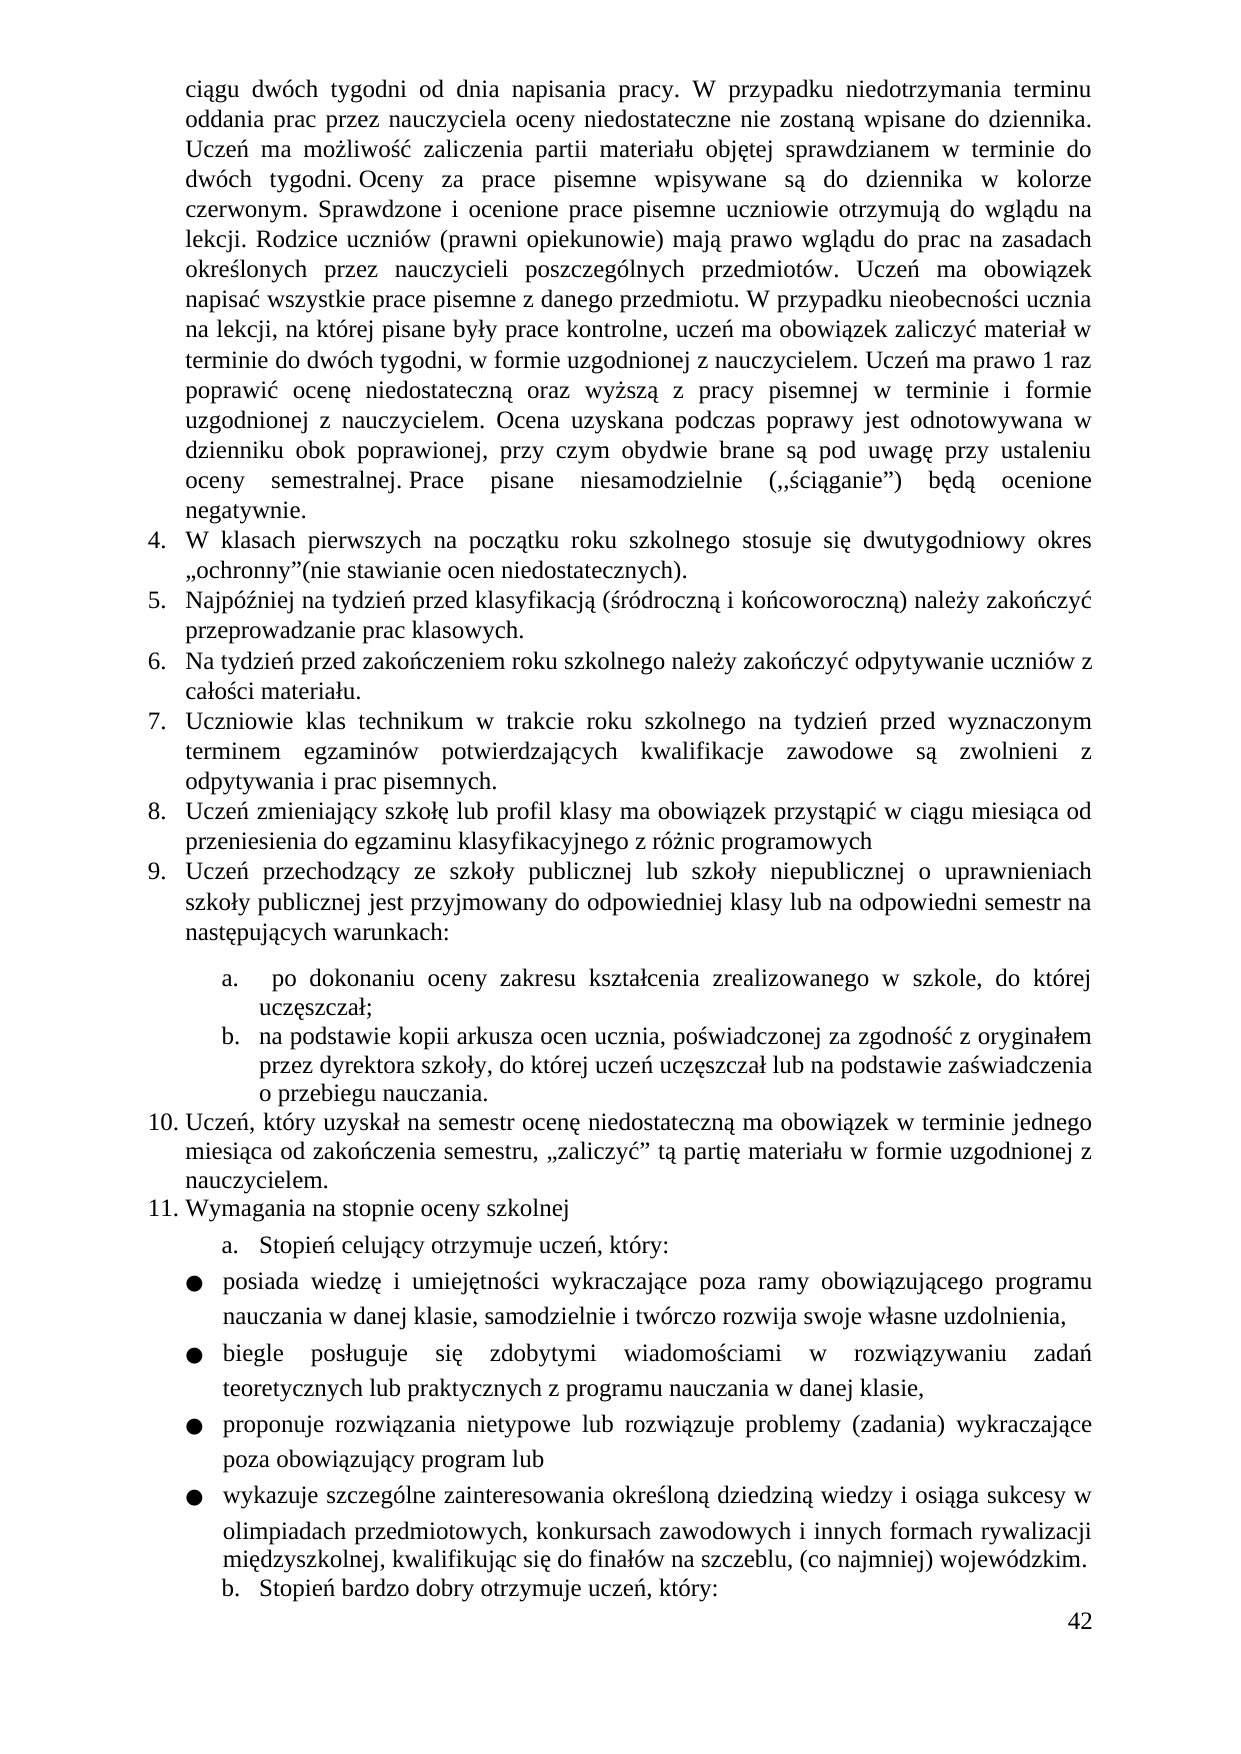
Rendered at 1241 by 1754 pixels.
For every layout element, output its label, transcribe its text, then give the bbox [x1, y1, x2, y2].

list posiada wiedzę i umiejętności wykraczające poza ramy obowiązującego programu nauczania w danej klasie, samodzielnie i twórczo rozwija swoje własne uzdolnienia, [185, 1259, 1093, 1330]
list Uczeń zmieniający szkołę lub profil klasy ma obowiązek przystąpić w ciągu miesiąca od przeniesienia do egzaminu klasyfikacyjnego z różnic programowych [148, 796, 1093, 855]
list Uczniowie klas technikum w trakcie roku szkolnego na tydzień przed wyznaczonym terminem egzaminów potwierdzających kwalifikacje zawodowe są zwolnieni z odpytywania i prac pisemnych. [148, 706, 1093, 795]
list W klasach pierwszych na początku roku szkolnego stosuje się dwutygodniowy okres „ochronny”(nie stawianie ocen niedostatecznych). [148, 525, 1093, 584]
list Uczeń przechodzący ze szkoły publicznej lub szkoły niepublicznej o uprawnieniach szkoły publicznej jest przyjmowany do odpowiedniej klasy lub na odpowiedni semestr na następujących warunkach: [148, 856, 1093, 945]
list Wymagania na stopnie oceny szkolnej [148, 1193, 1093, 1222]
list na podstawie kopii arkusza ocen ucznia, poświadczonej za zgodność z oryginałem przez dyrektora szkoły, do której uczeń uczęszczał lub na podstawie zaświadczenia o przebiegu nauczania. [221, 1021, 1093, 1107]
list biegle posługuje się zdobytymi wiadomościami w rozwiązywaniu zadań teoretycznych lub praktycznych z programu nauczania w danej klasie, [185, 1330, 1093, 1402]
list ciągu dwóch tygodni od dnia napisania pracy. W przypadku niedotrzymania terminu oddania prac przez nauczyciela oceny niedostateczne nie zostaną wpisane do dziennika. Uczeń ma możliwość zaliczenia partii materiału objętej sprawdzianem w terminie do dwóch tygodni. Oceny za prace pisemne wpisywane są do dziennika w kolorze czerwonym. Sprawdzone i ocenione prace pisemne uczniowie otrzymują do wglądu na lekcji. Rodzice uczniów (prawni opiekunowie) mają prawo wglądu do prac na zasadach określonych przez nauczycieli poszczególnych przedmiotów. Uczeń ma obowiązek napisać wszystkie prace pisemne z danego przedmiotu. W przypadku nieobecności ucznia na lekcji, na której pisane były prace kontrolne, uczeń ma obowiązek zaliczyć materiał w terminie do dwóch tygodni, w formie uzgodnionej z nauczycielem. Uczeń ma prawo 1 raz poprawić ocenę niedostateczną oraz wyższą z pracy pisemnej w terminie i formie uzgodnionej z nauczycielem. Ocena uzyskana podczas poprawy jest odnotowywana w dzienniku obok poprawionej, przy czym obydwie brane są pod uwagę przy ustaleniu oceny semestralnej. Prace pisane niesamodzielnie (,,ściąganie”) będą ocenione negatywnie. [148, 74, 1093, 524]
list Stopień bardzo dobry otrzymuje uczeń, który: [221, 1573, 1093, 1602]
list po dokonaniu oceny zakresu kształcenia zrealizowanego w szkole, do której uczęszczał; [221, 963, 1093, 1021]
list Najpóźniej na tydzień przed klasyfikacją (śródroczną i końcoworoczną) należy zakończyć przeprowadzanie prac klasowych. [148, 586, 1093, 644]
list Na tydzień przed zakończeniem roku szkolnego należy zakończyć odpytywanie uczniów z całości materiału. [148, 646, 1093, 704]
list proponuje rozwiązania nietypowe lub rozwiązuje problemy (zadania) wykraczające poza obowiązujący program lub [185, 1402, 1093, 1473]
list wykazuje szczególne zainteresowania określoną dziedziną wiedzy i osiąga sukcesy w olimpiadach przedmiotowych, konkursach zawodowych i innych formach rywalizacji międzyszkolnej, kwalifikując się do finałów na szczeblu, (co najmniej) wojewódzkim. [185, 1473, 1093, 1573]
list Uczeń, który uzyskał na semestr ocenę niedostateczną ma obowiązek w terminie jednego miesiąca od zakończenia semestru, „zaliczyć” tą partię materiału w formie uzgodnionej z nauczycielem. [148, 1107, 1093, 1193]
list Stopień celujący otrzymuje uczeń, który: [221, 1230, 1093, 1259]
